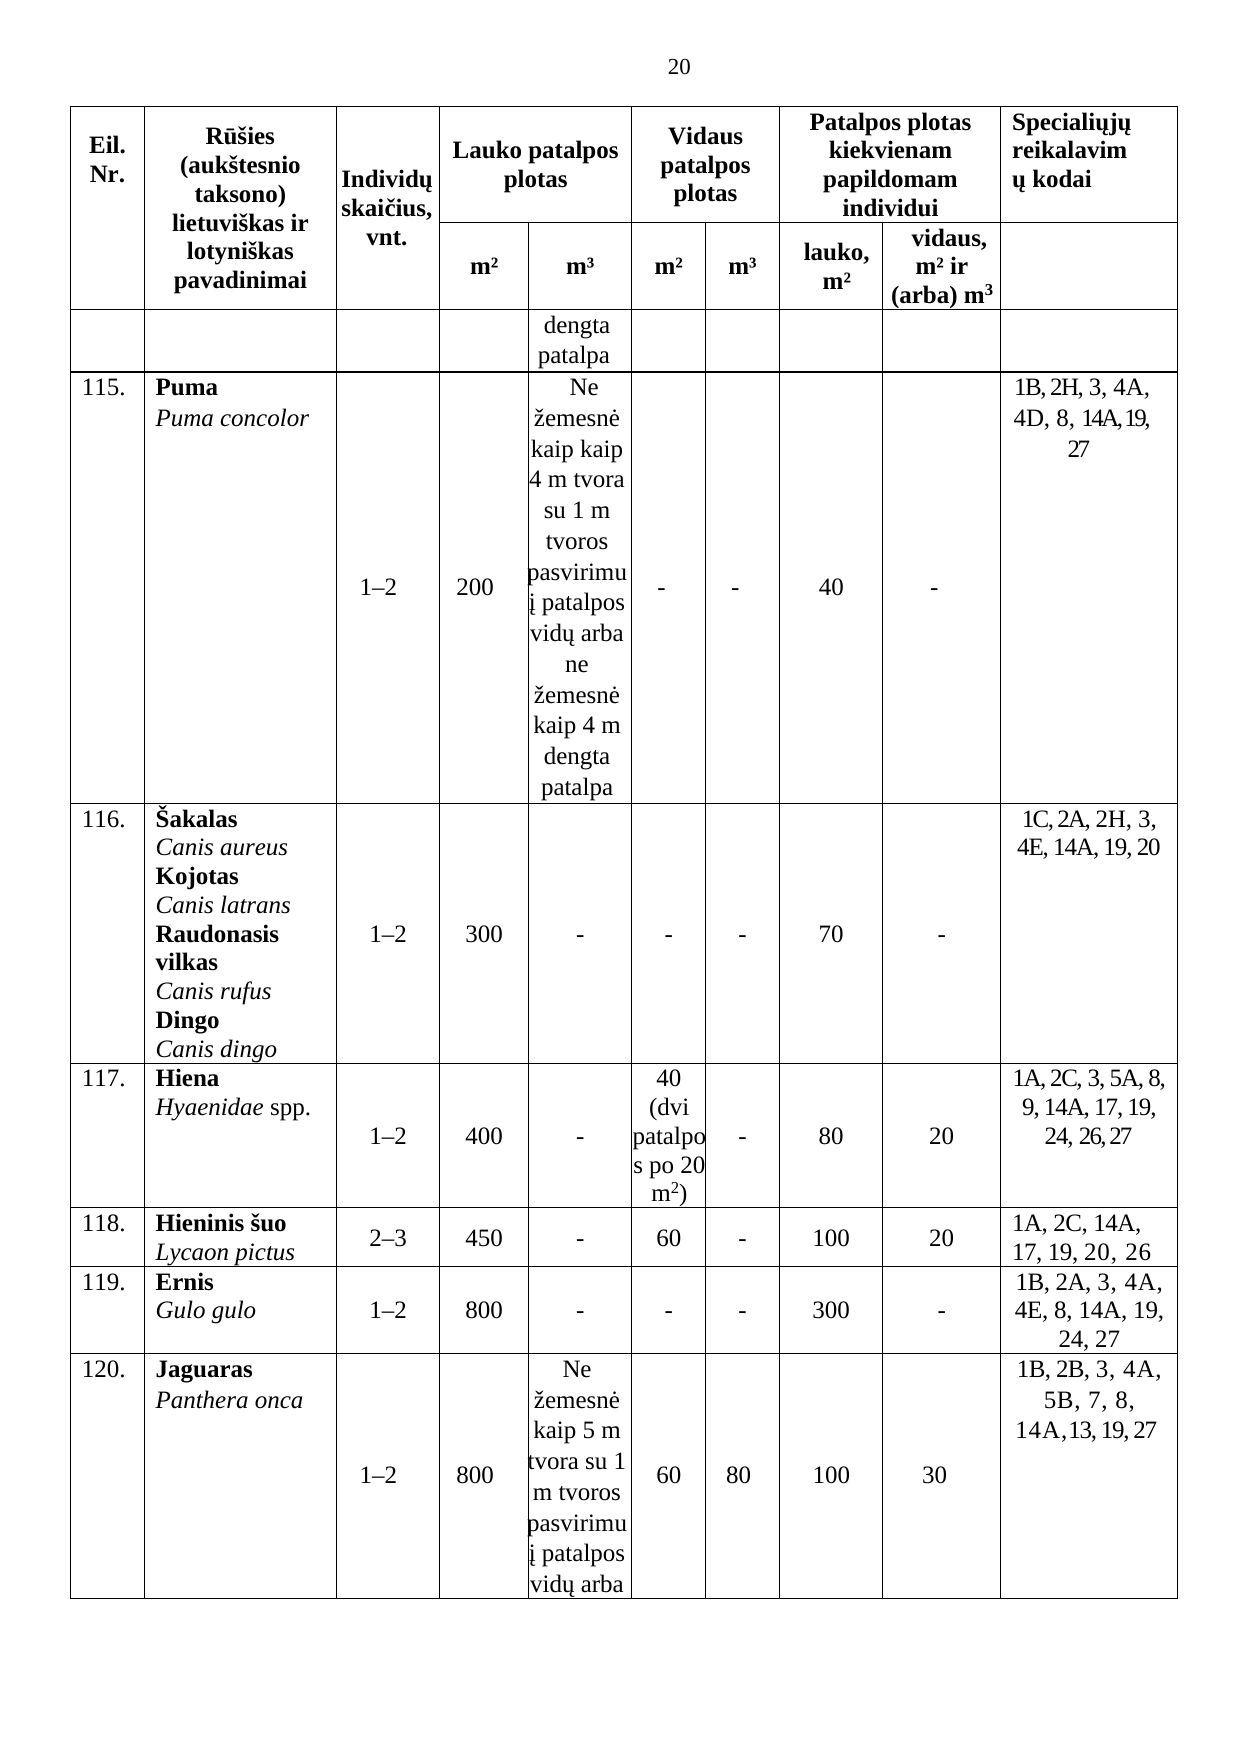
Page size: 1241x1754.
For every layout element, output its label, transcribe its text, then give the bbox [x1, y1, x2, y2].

table_header Rūšies (aukštesnio taksono) lietuviškas ir lotyniškas pavadinimai [145, 107, 336, 309]
table_cell [1001, 310, 1177, 371]
table_cell 20 [883, 1208, 1000, 1266]
table_cell - [706, 804, 779, 1062]
table_header Patalpos plotas kiekvienam papildomam individui [780, 107, 1000, 222]
table_cell lauko, m² [780, 223, 882, 309]
table_cell 60 [632, 1354, 705, 1598]
table_cell 40 [780, 373, 882, 803]
table_cell 118. [71, 1208, 144, 1266]
table_cell Ne žemesnė kaip 5 m tvora su 1 m tvoros pasvirimu į patalpos vidų arba [529, 1354, 631, 1598]
table_cell [1001, 223, 1177, 309]
table_cell 70 [780, 804, 882, 1062]
table_cell - [883, 804, 1000, 1062]
table_cell Šakalas Canis aureus Kojotas Canis latrans Raudonasis vilkas Canis rufus Dingo Canis dingo [145, 804, 336, 1062]
table_cell 100 [780, 1354, 882, 1598]
table_cell - [706, 1064, 779, 1207]
table_cell 300 [780, 1267, 882, 1353]
table_cell - [883, 373, 1000, 803]
table_cell dengta patalpa [529, 310, 631, 371]
table_cell 800 [440, 1267, 528, 1353]
table_cell - [706, 1267, 779, 1353]
table_cell - [706, 1208, 779, 1266]
table_cell 200 [440, 373, 528, 803]
table_cell m² [440, 223, 528, 309]
table_cell [71, 310, 144, 371]
table_cell 1A, 2C, 3, 5A, 8, 9, 14A, 17, 19, 24, 26, 27 [1001, 1064, 1177, 1207]
table_cell - [529, 1267, 631, 1353]
table_cell 2–3 [337, 1208, 439, 1266]
table_cell 1A, 2C, 14A, 17, 19, 20, 26 [1166, 1208, 1177, 1266]
table_cell Ernis Gulo gulo [145, 1267, 336, 1353]
table_cell 1B, 2B, 3, 4A, 5B, 7, 8, 14A,13, 19, 27 [1001, 1354, 1177, 1598]
table_cell Puma Puma concolor [145, 373, 336, 803]
table_cell 119. [71, 1267, 144, 1353]
table_cell - [529, 1064, 631, 1207]
table_cell 800 [440, 1354, 528, 1598]
table_cell Hiena Hyaenidae spp. [145, 1064, 336, 1207]
table_header Eil. Nr. [71, 107, 144, 309]
table_cell m² [632, 223, 705, 309]
table_cell 116. [71, 804, 144, 1062]
table_cell vidaus, m² ir (arba) m3 [883, 223, 1000, 309]
table_header Specialiųjų reikalavimų kodai [1001, 107, 1177, 222]
table_cell 400 [440, 1064, 528, 1207]
table_header Lauko patalpos plotas [440, 107, 631, 222]
table_cell - [529, 804, 631, 1062]
table_cell m³ [529, 223, 631, 309]
table_cell [706, 310, 779, 371]
table_cell 115. [71, 373, 144, 803]
table_cell 1–2 [337, 1267, 439, 1353]
table_cell 60 [632, 1208, 705, 1266]
table_cell 40 (dvi patalpos po 20 m2) [632, 1064, 705, 1207]
table_cell 20 [883, 1064, 1000, 1207]
table_cell - [632, 804, 705, 1062]
table_cell 1B, 2A, 3, 4A, 4E, 8, 14A, 19, 24, 27 [1001, 1267, 1177, 1353]
table_cell [337, 310, 439, 371]
table_cell [145, 310, 336, 371]
table_cell Jaguaras Panthera onca [145, 1354, 336, 1598]
table_cell 300 [440, 804, 528, 1062]
table_header Individų skaičius, vnt. [337, 107, 439, 309]
table_cell m³ [706, 223, 779, 309]
table_cell [440, 310, 528, 371]
table_cell 80 [780, 1064, 882, 1207]
table_cell [632, 310, 705, 371]
table_header Vidaus patalpos plotas [632, 107, 779, 222]
table_cell 100 [780, 1208, 882, 1266]
table_cell 30 [883, 1354, 1000, 1598]
table_cell 120. [71, 1354, 144, 1598]
table_cell 117. [71, 1064, 144, 1207]
table_cell 1B, 2H, 3, 4A, 4D, 8, 14A, 19, 27 [1001, 373, 1177, 803]
table_cell [883, 310, 1000, 371]
table_cell 1–2 [337, 1354, 439, 1598]
table_cell 1A, 2C, 14A, 17, 19, 20, 26 [1001, 1208, 1012, 1266]
table_cell 80 [706, 1354, 779, 1598]
table_cell - [529, 1208, 631, 1266]
table_cell 1–2 [337, 373, 439, 803]
table_cell [780, 310, 882, 371]
table_cell 450 [440, 1208, 528, 1266]
table_cell - [632, 373, 705, 803]
table_cell 1C, 2A, 2H, 3, 4E, 14A, 19, 20 [1001, 804, 1177, 1062]
table_cell - [883, 1267, 1000, 1353]
table_cell 1–2 [337, 804, 439, 1062]
table_cell Hieninis šuo Lycaon pictus [145, 1208, 336, 1266]
table_cell - [632, 1267, 705, 1353]
table_cell - [706, 373, 779, 803]
table_cell 1–2 [337, 1064, 439, 1207]
table_cell Ne žemesnė kaip kaip 4 m tvora su 1 m tvoros pasvirimu į patalpos vidų arba ne žemesnė kaip 4 m dengta patalpa [529, 373, 631, 803]
